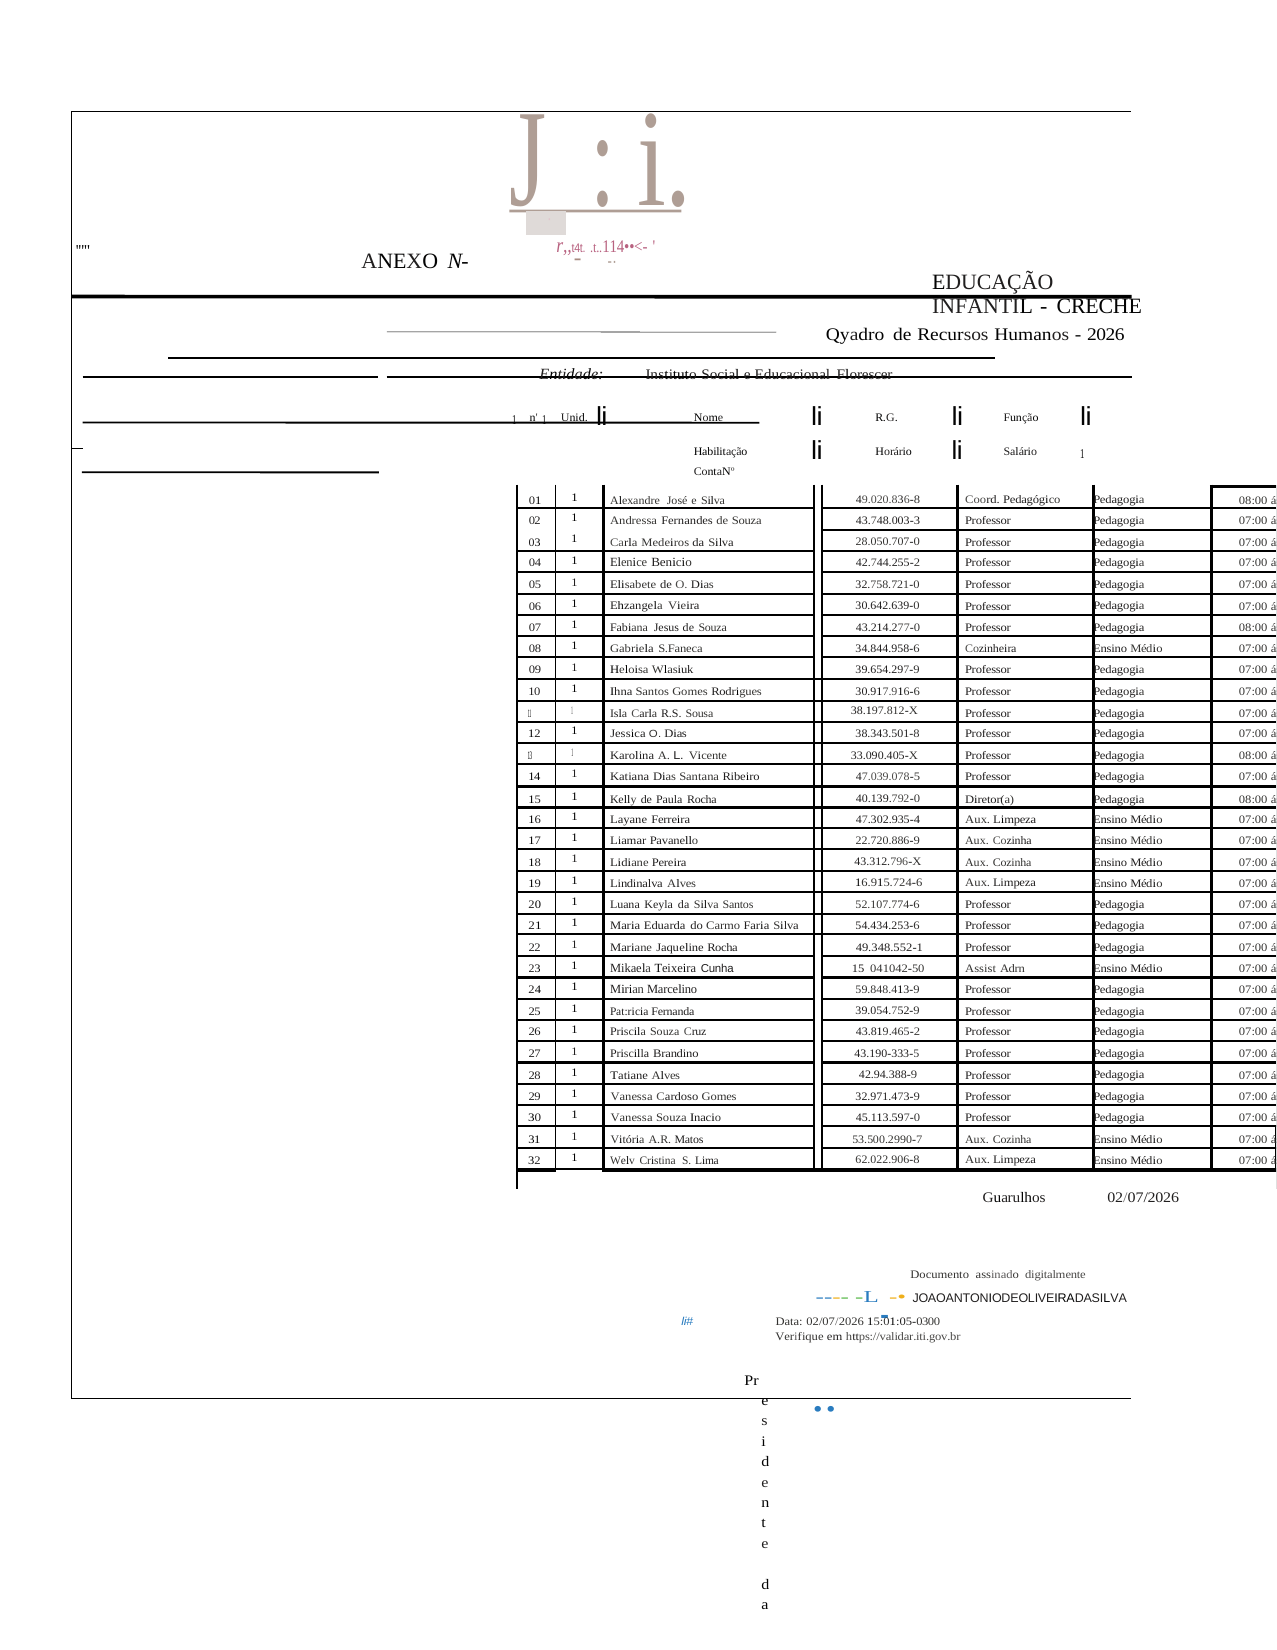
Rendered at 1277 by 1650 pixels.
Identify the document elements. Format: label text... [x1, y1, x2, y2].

table_cell Professor [959, 1042, 1092, 1061]
table_cell 02/07/2026 [1094, 1189, 1211, 1210]
table_cell 25 [518, 1000, 555, 1019]
table_cell 07:00 ás 17:00 [1213, 637, 1276, 656]
table_cell 07:00 ás 17:00 [1213, 595, 1276, 614]
table_cell 45.113.597-0 [823, 1106, 956, 1125]
table_cell Pedagogia [1095, 595, 1210, 614]
table_cell Total [1211, 1172, 1276, 1189]
table_cell Luana Keyla da Silva Santos [605, 893, 813, 913]
table_cell 1 [556, 935, 602, 954]
table_cell Professor [959, 595, 1092, 614]
table_cell 05 [518, 573, 555, 593]
table_cell Guarulhos [958, 1189, 1094, 1210]
table_cell [958, 1172, 1094, 1189]
table_cell 43.190-333-5 [823, 1042, 956, 1061]
text EDUCAÇÃO INFANTIL - CRECHE [932, 270, 1145, 319]
table_cell [815, 744, 821, 763]
table_cell Carla Medeiros da Silva [605, 529, 813, 550]
table_cell 30.917.916-6 [823, 680, 956, 700]
table_cell Ihna Santos Gomes Rodrigues [605, 680, 813, 700]
table_cell Professor [959, 1106, 1092, 1125]
table_cell Vanessa Cardoso Gomes [605, 1085, 813, 1104]
table_cell 1 [556, 765, 602, 785]
text Qyadro de Recursos Humanos - 2026 [826, 324, 1145, 344]
table_cell 21 [518, 915, 555, 933]
table_cell 08:00 ás 18:00 [1213, 788, 1276, 806]
table_cell Professor [959, 1064, 1092, 1083]
table_cell 1 [556, 1021, 602, 1039]
table_cell Pedagogia [1095, 893, 1210, 913]
text J· : i. [509, 82, 1145, 237]
table_cell Professor [959, 531, 1092, 550]
table_cell Aux. Limpeza [959, 809, 1092, 827]
table_cell Pedagogia [1095, 509, 1210, 529]
table_cell 07:00 ás 17:00 [1213, 552, 1276, 571]
table_cell 07 [518, 616, 555, 635]
table_cell 1 [556, 788, 602, 806]
table_cell 1 [556, 850, 602, 870]
table_cell [815, 680, 821, 700]
table_cell Elisabete de O. Dias [605, 573, 813, 593]
table_cell 07:00 ás 17:00 [1213, 1085, 1276, 1104]
table_cell 07:00 ás 17:00 [1213, 850, 1276, 870]
table_header Alexandre José e Silva [605, 485, 813, 507]
table_cell 15 [518, 788, 555, 806]
table_cell 38.197.812-X [823, 702, 956, 721]
table_cell Fabiana Jesus de Souza [605, 616, 813, 635]
table_header Pedagogia [1095, 485, 1210, 507]
table_cell Mirian Marcelino [605, 979, 813, 998]
table_cell 62.022.906-8 [823, 1149, 956, 1168]
table_cell Pedagogia [1095, 788, 1210, 806]
table_cell 07:00 ás 17:00 [1213, 573, 1276, 593]
table_cell [815, 529, 821, 550]
table_cell 07:00 ás 17:00 [1213, 872, 1276, 891]
table_cell 39.654.297-9 [823, 658, 956, 677]
table_cell Pedagogia [1095, 765, 1210, 785]
table_cell 08:00 ás 18:00 [1213, 744, 1276, 763]
table_cell Kelly de Paula Rocha [605, 788, 813, 806]
table_cell Welv Cristina S. Lima [605, 1149, 813, 1168]
table_cell 32.758.721-0 [823, 573, 956, 593]
table_cell [517, 1189, 555, 1210]
table_cell Pat:ricia Fernanda [605, 1000, 813, 1019]
table_cell 07:00 ás 17:00 [1213, 723, 1276, 742]
table_cell 07:00 ás 17:00 [1213, 809, 1276, 827]
table_cell Aux. Limpeza [959, 872, 1092, 891]
table_cell [815, 998, 821, 1019]
table_cell 07:00 ás 17:00 [1213, 509, 1276, 529]
table_cell Pedagogia [1095, 744, 1210, 763]
table_cell Lidiane Pereira [605, 850, 813, 870]
table_cell 32 [518, 1149, 555, 1168]
table_cell 1 [556, 616, 602, 635]
table_cell 1 [556, 744, 602, 763]
table_cell 26 [518, 1021, 555, 1039]
table_cell Pedagogia [1095, 935, 1210, 954]
table_cell 29 [518, 1085, 555, 1104]
table_cell Aux. Cozinha [959, 1127, 1092, 1147]
table_cell [822, 1189, 958, 1210]
table_cell Vitória A.R. Matos [605, 1127, 813, 1147]
table_cell 07:00 ás 17:00 [1213, 829, 1276, 848]
table_cell 33.090.405-X [823, 744, 956, 763]
table_cell 13 [518, 744, 555, 763]
table_cell 24 [518, 979, 555, 998]
table_cell 47.302.935-4 [823, 809, 956, 827]
table_cell 07:00 ás 17:00 [1213, 1021, 1276, 1039]
table_cell Vanessa Souza Inacio [605, 1106, 813, 1125]
table_cell 1 [556, 595, 602, 614]
table_cell 1 [556, 915, 602, 933]
table_cell 08 [518, 637, 555, 656]
table_cell 20 [518, 893, 555, 913]
table_cell Pedagogia [1095, 979, 1210, 998]
table_cell [518, 1172, 555, 1189]
table_cell Mikaela Teixeira Cunha [605, 957, 813, 976]
table_cell [815, 1104, 821, 1125]
table_header 1 [556, 485, 602, 507]
table_cell 06 [518, 595, 555, 614]
table_cell [815, 635, 821, 656]
table_cell [815, 571, 821, 593]
table_cell [815, 1040, 821, 1061]
table_cell [815, 1083, 821, 1104]
table_cell Gabriela S.Faneca [605, 637, 813, 656]
table_cell 09 [518, 658, 555, 677]
table_cell Professor [959, 552, 1092, 571]
table_cell 04 [518, 552, 555, 571]
table_cell [815, 935, 821, 954]
table_cell 07:00 ás 17:00 [1213, 957, 1276, 976]
text Data: 02/07/2026 15:01:05-0300 [775, 1315, 1145, 1328]
table_cell Professor [959, 1000, 1092, 1019]
table_cell Pedagogia [1095, 1106, 1210, 1125]
table_cell Aux. Cozinha [959, 829, 1092, 848]
table_cell Professor [959, 680, 1092, 700]
table_cell Professor [959, 509, 1092, 529]
table_cell 59.848.413-9 [823, 979, 956, 998]
table_cell 1 [556, 637, 602, 656]
table_cell 1 [556, 1085, 602, 1104]
table_cell 07:00 ás 17:00 [1213, 893, 1276, 913]
table_cell 07:00 ás 17:00 [1213, 1042, 1276, 1061]
table_cell 43.748.003-3 [823, 509, 956, 529]
text -· [607, 256, 1145, 270]
table_header Coord. Pedagógico [959, 485, 1092, 507]
table_cell Professor [959, 702, 1092, 721]
table_cell Pedagogia [1095, 573, 1210, 593]
table_cell Elenice Benicio [605, 552, 813, 571]
table_cell 28 [518, 1064, 555, 1083]
table_cell Ehzangela Vieira [605, 595, 813, 614]
table_cell 07:00 ás 17:00 [1213, 680, 1276, 700]
table_cell Karolina A. L. Vicente [605, 744, 813, 763]
table_cell Aux. Limpeza [959, 1149, 1092, 1168]
table_cell 12 [518, 723, 555, 742]
table_header 01 [518, 485, 555, 507]
table_cell Ensino Médio [1095, 872, 1210, 891]
table_cell [815, 507, 821, 529]
table_cell Ensino Médio [1095, 850, 1210, 870]
table_cell Ensino Médio [1095, 809, 1210, 827]
table_cell Heloisa Wlasiuk [605, 658, 813, 677]
table_cell [1211, 1189, 1276, 1210]
table_cell [815, 872, 821, 891]
table_cell [1094, 1172, 1211, 1189]
table_cell Pedagogia [1095, 1021, 1210, 1039]
text r,,t4t. .t..114••<- ' [556, 237, 1145, 256]
table_cell Pedagogia [1095, 1064, 1210, 1083]
table_cell Diretor(a) [959, 788, 1092, 806]
table_cell 42.744.255-2 [823, 552, 956, 571]
table_cell 1 [556, 1000, 602, 1019]
text li# [494, 1315, 694, 1328]
table_cell Pedagogia [1095, 552, 1210, 571]
table_cell 07:00 ás 17:00 [1213, 531, 1276, 550]
table_cell [815, 850, 821, 870]
table_cell 49.348.552-1 [823, 935, 956, 954]
table_cell 07:00 ás 17:00 [1213, 1127, 1275, 1147]
table_cell 1 [556, 1064, 602, 1083]
table_cell [815, 915, 821, 933]
table_cell Pedagogia [1095, 915, 1210, 933]
table_cell 1 [556, 979, 602, 998]
table_cell 43.312.796-X [823, 850, 956, 870]
table_cell Professor [959, 893, 1092, 913]
table_cell Priscilla Brandino [605, 1042, 813, 1061]
table_cell Professor [959, 935, 1092, 954]
table_cell 31 [518, 1127, 555, 1147]
table_cell [815, 955, 821, 976]
table_cell Professor [959, 979, 1092, 998]
table_cell 22.720.886-9 [823, 829, 956, 848]
table_cell 47.039.078-5 [823, 765, 956, 785]
table_cell Priscila Souza Cruz [605, 1021, 813, 1039]
table_cell 10 [518, 680, 555, 700]
table_cell 07:00 ás 17:00 [1213, 979, 1276, 998]
table_cell Tatiane Alves [605, 1064, 813, 1083]
table_cell [555, 1170, 603, 1189]
table_cell Professor [959, 915, 1092, 933]
table_cell Ensino Médio [1095, 637, 1210, 656]
table_cell 02 [518, 509, 555, 529]
table_cell 53.500.2990-7 [823, 1127, 956, 1147]
table_cell 1 [556, 723, 602, 742]
table_cell Ensino Médio [1095, 829, 1210, 848]
table_cell 1 [556, 872, 602, 891]
table_cell 52.107.774-6 [823, 893, 956, 913]
table_cell Pedagogia [1095, 723, 1210, 742]
table_cell 32.971.473-9 [823, 1085, 956, 1104]
table_cell 16.915.724-6 [823, 872, 956, 891]
table_cell 18 [518, 850, 555, 870]
table_cell Professor [959, 744, 1092, 763]
table_cell 1 [556, 1149, 602, 1168]
table_cell 22 [518, 935, 555, 954]
table_cell 34.844.958-6 [823, 637, 956, 656]
table_cell Professor [959, 1085, 1092, 1104]
table_cell 1 [556, 509, 602, 529]
table_cell 30.642.639-0 [823, 595, 956, 614]
table_cell Ensino Médio [1095, 1149, 1210, 1168]
table_cell 42.94.388-9 [823, 1064, 956, 1083]
table_cell Isla Carla R.S. Sousa [605, 702, 813, 721]
table_cell 1 [556, 1106, 602, 1125]
table_cell 54.434.253-6 [823, 915, 956, 933]
text '"" ANEXO N- [76, 264, 474, 270]
table_cell [815, 723, 821, 742]
table_cell [815, 1147, 821, 1168]
table_cell 03 [518, 529, 555, 550]
table_cell [815, 1125, 821, 1147]
table_cell 1 [556, 573, 602, 593]
table_cell 43.819.465-2 [823, 1021, 956, 1039]
table_cell [815, 765, 821, 785]
table_cell Cozinheira [959, 637, 1092, 656]
table_cell Professor [959, 658, 1092, 677]
table_cell [815, 656, 821, 677]
table_cell [815, 702, 821, 721]
table_header [815, 485, 821, 507]
table_cell 07:00 ás 17:00 [1213, 765, 1276, 785]
table_cell [603, 1172, 814, 1189]
table_cell [815, 593, 821, 614]
table_cell Assist Adrn [959, 957, 1092, 976]
table_cell 40.139.792-0 [823, 788, 956, 806]
table_cell 1 [556, 529, 602, 550]
table_cell Pedagogia [1095, 531, 1210, 550]
table_cell 1 [556, 552, 602, 571]
table_cell 07:00 ás 17:00 [1213, 1149, 1275, 1168]
table_cell [815, 550, 821, 571]
table_cell 17 [518, 829, 555, 848]
table_cell 07:00 ás 17:00 [1213, 1106, 1276, 1125]
table_cell [822, 1172, 958, 1189]
table_cell [814, 1172, 822, 1189]
table_cell 08:00 ás 18:00 [1213, 616, 1276, 635]
table_cell 1 [556, 680, 602, 700]
table_cell Pedagogia [1095, 658, 1210, 677]
table_cell Professor [959, 573, 1092, 593]
table_cell Pedagogia [1095, 702, 1210, 721]
table_cell 28.050.707-0 [823, 531, 956, 550]
table_cell 07:00 ás 17:00 [1213, 658, 1276, 677]
table_cell Maria Eduarda do Carmo Faria Silva [605, 915, 813, 933]
table_cell 11 [518, 702, 555, 721]
table_cell 07:00 ás 17:00 [1213, 935, 1276, 954]
table_cell Lindinalva Alves [605, 872, 813, 891]
table_cell 30 [518, 1106, 555, 1125]
table_header 49.020.836-8 [823, 485, 956, 507]
table_cell Andressa Fernandes de Souza [605, 509, 813, 529]
table_cell Pedagogia [1095, 1042, 1210, 1061]
table_cell [814, 1189, 822, 1210]
table_cell 1 [556, 829, 602, 848]
table_cell 07:00 ás 17:00 [1213, 1064, 1276, 1083]
table_cell Ensino Médio [1095, 1127, 1210, 1147]
table_cell [603, 1189, 814, 1210]
table_cell [815, 788, 821, 806]
table_cell Ensino Médio [1095, 957, 1210, 976]
table_cell [815, 614, 821, 635]
table_cell 1 [556, 1042, 602, 1061]
table_header 08:00 ás 18:00 [1213, 488, 1276, 507]
table_cell Pedagogia [1095, 680, 1210, 700]
table_cell 07:00 ás 17:00 [1213, 1000, 1276, 1019]
table_cell Aux. Cozinha [959, 850, 1092, 870]
table_cell 38.343.501-8 [823, 723, 956, 742]
table_cell 19 [518, 872, 555, 891]
table_cell Professor [959, 1021, 1092, 1039]
table_cell Layane Ferreira [605, 809, 813, 827]
table_cell Katiana Dias Santana Ribeiro [605, 765, 813, 785]
table_cell [815, 976, 821, 998]
table_cell 1 [556, 893, 602, 913]
table_cell 39.054.752-9 [823, 1000, 956, 1019]
table_cell [815, 1019, 821, 1039]
table_cell 1 [556, 702, 602, 721]
table_cell 23 [518, 957, 555, 976]
table_cell Pedagogia [1095, 616, 1210, 635]
table_cell 27 [518, 1042, 555, 1061]
table_cell 07:00 ás 17:00 [1213, 915, 1276, 933]
table_cell Jessica O. Dias [605, 723, 813, 742]
table_cell [815, 829, 821, 848]
table_cell Professor [959, 723, 1092, 742]
table_cell Pedagogia [1095, 1000, 1210, 1019]
table_cell 14 [518, 765, 555, 785]
table_cell 07:00 ás 17:00 [1213, 702, 1276, 721]
table_cell [815, 1061, 821, 1083]
table_cell 1 [556, 658, 602, 677]
table_cell [815, 893, 821, 913]
table_cell [815, 809, 821, 827]
table_cell 15 041042-50 [823, 957, 956, 976]
table_cell Liamar Pavanello [605, 829, 813, 848]
table_cell 1 [556, 957, 602, 976]
table_cell Mariane Jaqueline Rocha [605, 935, 813, 954]
text Verifique em https://validar.iti.gov.br [775, 1329, 1145, 1342]
table_cell Professor [959, 765, 1092, 785]
table_cell Professor [959, 616, 1092, 635]
text .. Documento assinado digitalmente [811, 1264, 1145, 1282]
table_cell Pedagogia [1095, 1085, 1210, 1104]
text 1 n' 1 Unid. li Nome li R.G. li Função li Habilitação li Horário li Salário 1 ContaNº [512, 397, 1145, 484]
table_cell 1 [556, 1127, 602, 1147]
table_cell [555, 1189, 603, 1210]
text ---- -L--• JOAOANTONIODEOLIVEIRADASILVA [815, 1282, 1145, 1308]
text Entidade: Instituto Social e Educacional Florescer [539, 365, 1145, 383]
table_cell 16 [518, 809, 555, 827]
table_cell 1 [556, 809, 602, 827]
table_cell 43.214.277-0 [823, 616, 956, 635]
